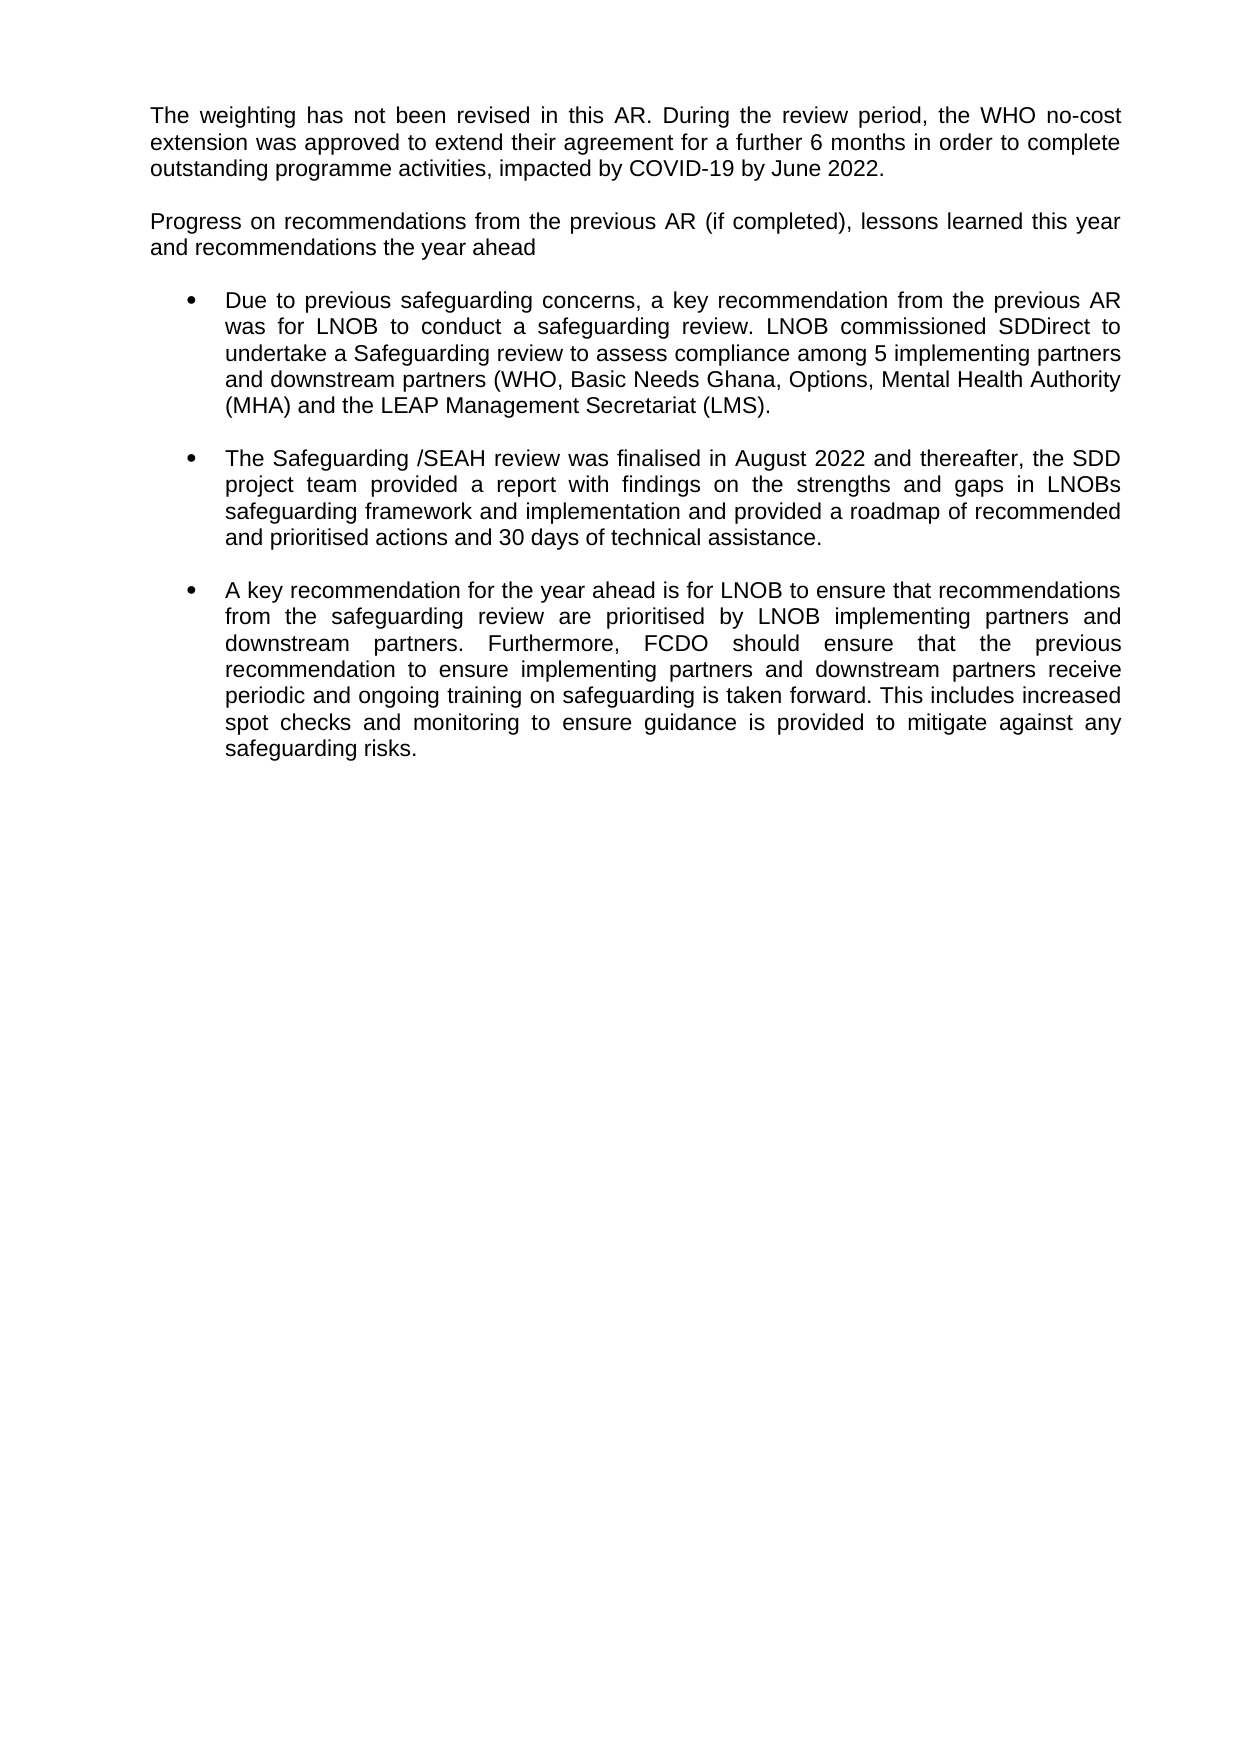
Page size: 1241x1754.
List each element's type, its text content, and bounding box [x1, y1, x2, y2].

text The weighting has not been revised in this AR. During the review period, the WHO no-cost extension was approved to extend their agreement for a further 6 months in order to complete outstanding programme activities, impacted by COVID-19 by June 2022. [150, 102, 1122, 182]
list A key recommendation for the year ahead is for LNOB to ensure that recommendations from the safeguarding review are prioritised by LNOB implementing partners and downstream partners. Furthermore, FCDO should ensure that the previous recommendation to ensure implementing partners and downstream partners receive periodic and ongoing training on safeguarding is taken forward. This includes increased spot checks and monitoring to ensure guidance is provided to mitigate against any safeguarding risks. [187, 577, 1122, 761]
list Due to previous safeguarding concerns, a key recommendation from the previous AR was for LNOB to conduct a safeguarding review. LNOB commissioned SDDirect to undertake a Safeguarding review to assess compliance among 5 implementing partners and downstream partners (WHO, Basic Needs Ghana, Options, Mental Health Authority (MHA) and the LEAP Management Secretariat (LMS). [187, 287, 1122, 419]
text Progress on recommendations from the previous AR (if completed), lessons learned this year and recommendations the year ahead [150, 208, 1122, 261]
list The Safeguarding /SEAH review was finalised in August 2022 and thereafter, the SDD project team provided a report with findings on the strengths and gaps in LNOBs safeguarding framework and implementation and provided a roadmap of recommended and prioritised actions and 30 days of technical assistance. [187, 445, 1122, 551]
